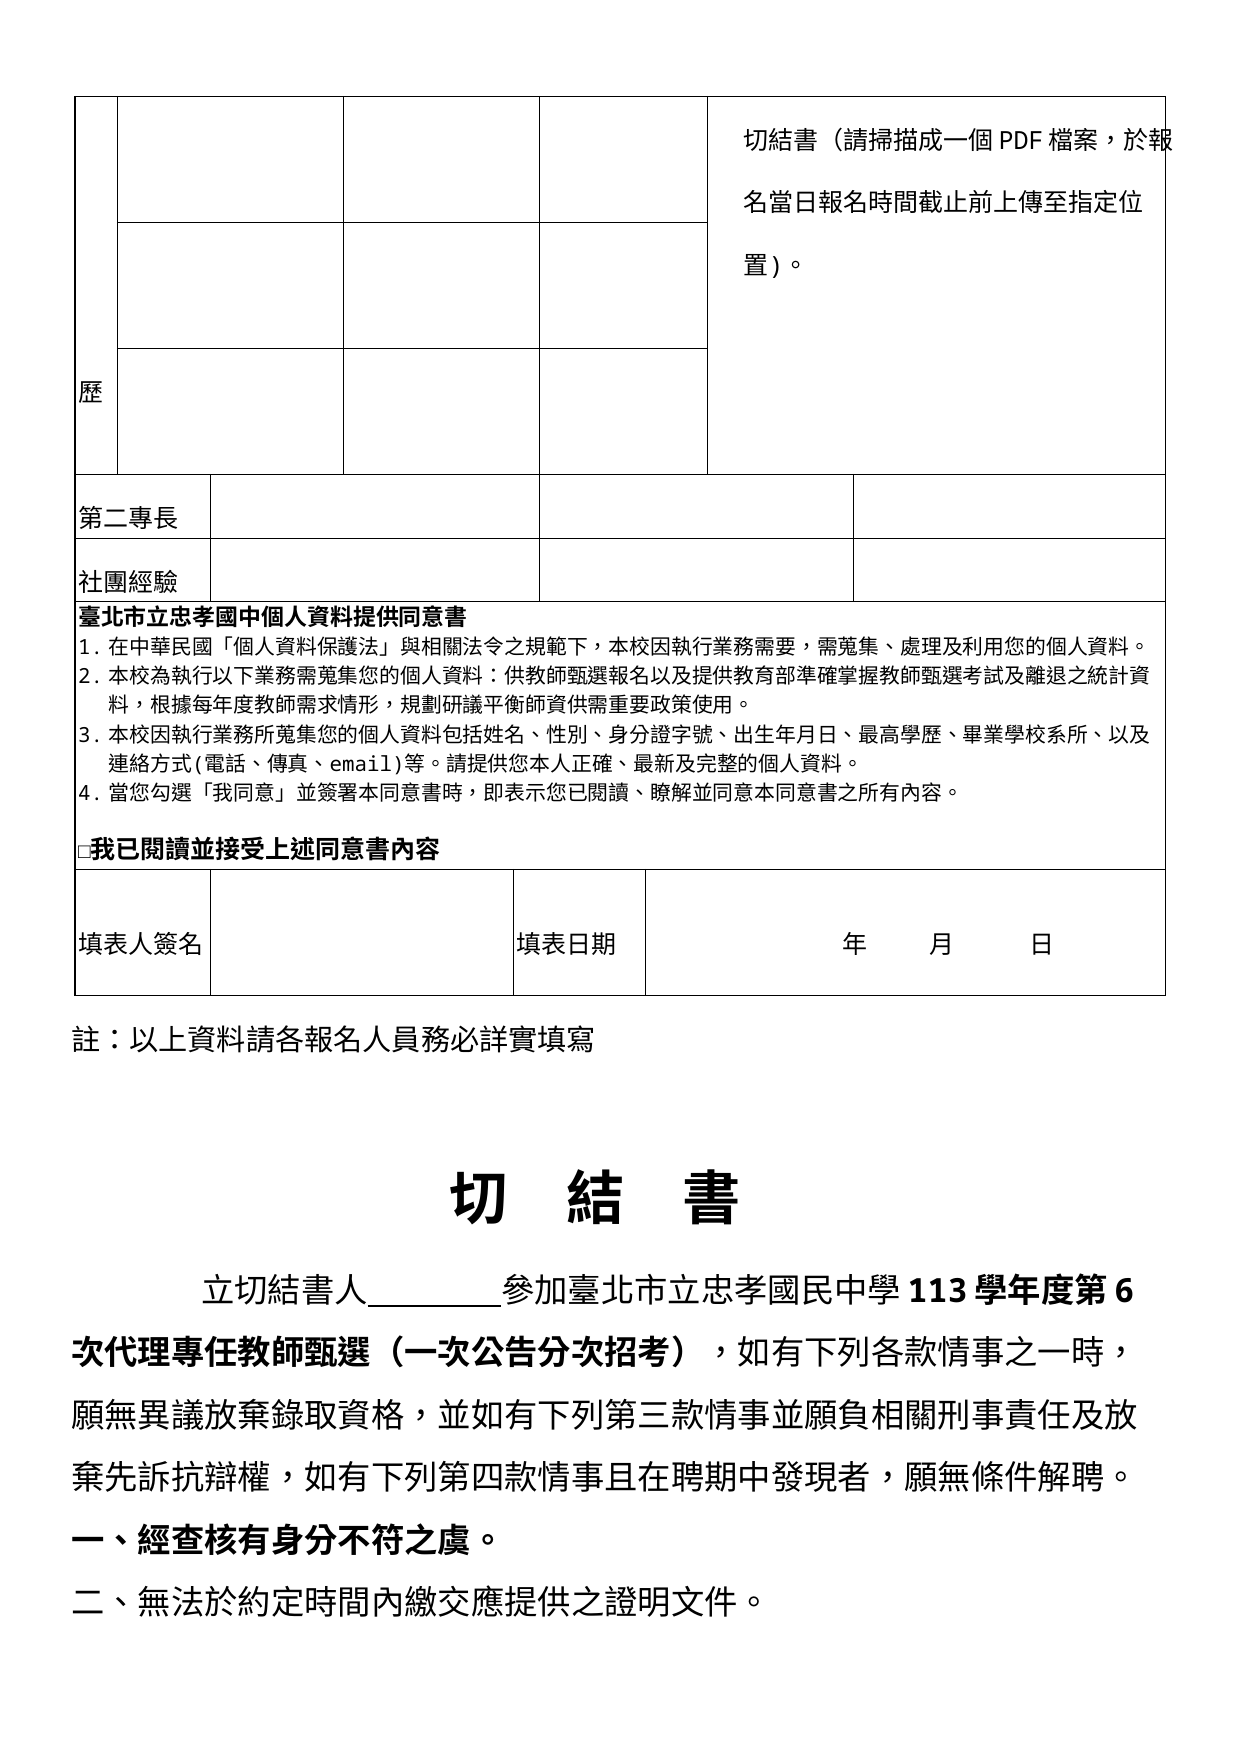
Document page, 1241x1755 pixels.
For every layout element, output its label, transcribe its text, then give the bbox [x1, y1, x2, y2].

table_cell 臺北市立忠孝國中個人資料提供同意書 在中華民國「個人資料保護法」與相關法令之規範下，本校因執行業務需要，需蒐集、處理及利用您的個人資料。 本校為執行以下業務需蒐集您的個人資料：供教師甄選報名以及提供教育部準確掌握教師甄選考試及離退之統計資料，根據每年度教師需求情形，規劃研議平衡師資供需重要政策使用。 本校因執行業務所蒐集您的個人資料包括姓名、性別、身分證字號、出生年月日、最高學歷、畢業學校系所、以及連絡方式(電話、傳真、email)等。請提供您本人正確、最新及完整的個人資料。 當您勾選「我同意」並簽署本同意書時，即表示您已閱讀、瞭解並同意本同意書之所有內容。 □我已閱讀並接受上述同意書內容 [76, 602, 1165, 869]
text 註：以上資料請各報名人員務必詳實填寫 [71, 996, 1192, 1058]
table_cell [211, 539, 539, 601]
table_cell 年 月 日 [646, 870, 1165, 995]
table_cell 歷 [76, 97, 117, 474]
table_cell [854, 475, 1165, 537]
table_cell [540, 349, 707, 474]
text 二、無法於約定時間內繳交應提供之證明文件。 [71, 1558, 1169, 1621]
table_cell [118, 97, 343, 222]
table_cell [540, 539, 853, 601]
table_cell 填表日期 [514, 870, 645, 995]
table_cell [540, 475, 853, 537]
table_cell [540, 223, 707, 348]
table_cell [211, 475, 539, 537]
text 立切結書人 參加臺北市立忠孝國民中學113學年度第6次代理專任教師甄選（一次公告分次招考），如有下列各款情事之一時，願無異議放棄錄取資格，並如有下列第三款情事並願負相關刑事責任及放棄先訴抗辯權，如有下列第四款情事且在聘期中發現者，願無條件解聘。 [71, 1246, 1169, 1496]
text 切 結 書 [71, 1121, 1069, 1246]
table_cell 填表人簽名 [76, 870, 210, 995]
text 一、經查核有身分不符之虞。 [71, 1496, 1169, 1558]
table_cell [211, 870, 513, 995]
table_cell [118, 349, 343, 474]
table_cell 社團經驗 [76, 539, 210, 601]
table_cell 本人最近二吋半身照片（請貼於報名表）。 本報名表、國民身分證、退伍令、畢業 證書、合格教師證書或教育學分證明、 切結書（請掃描成一個PDF檔案，於報 名當日報名時間截止前上傳至指定位置)。 [708, 97, 1165, 474]
table_cell [344, 97, 539, 222]
table_cell 第二專長 [76, 475, 210, 537]
table_cell [118, 223, 343, 348]
table_cell [540, 97, 707, 222]
table_cell [344, 349, 539, 474]
table_cell [344, 223, 539, 348]
table_cell [854, 539, 1165, 601]
